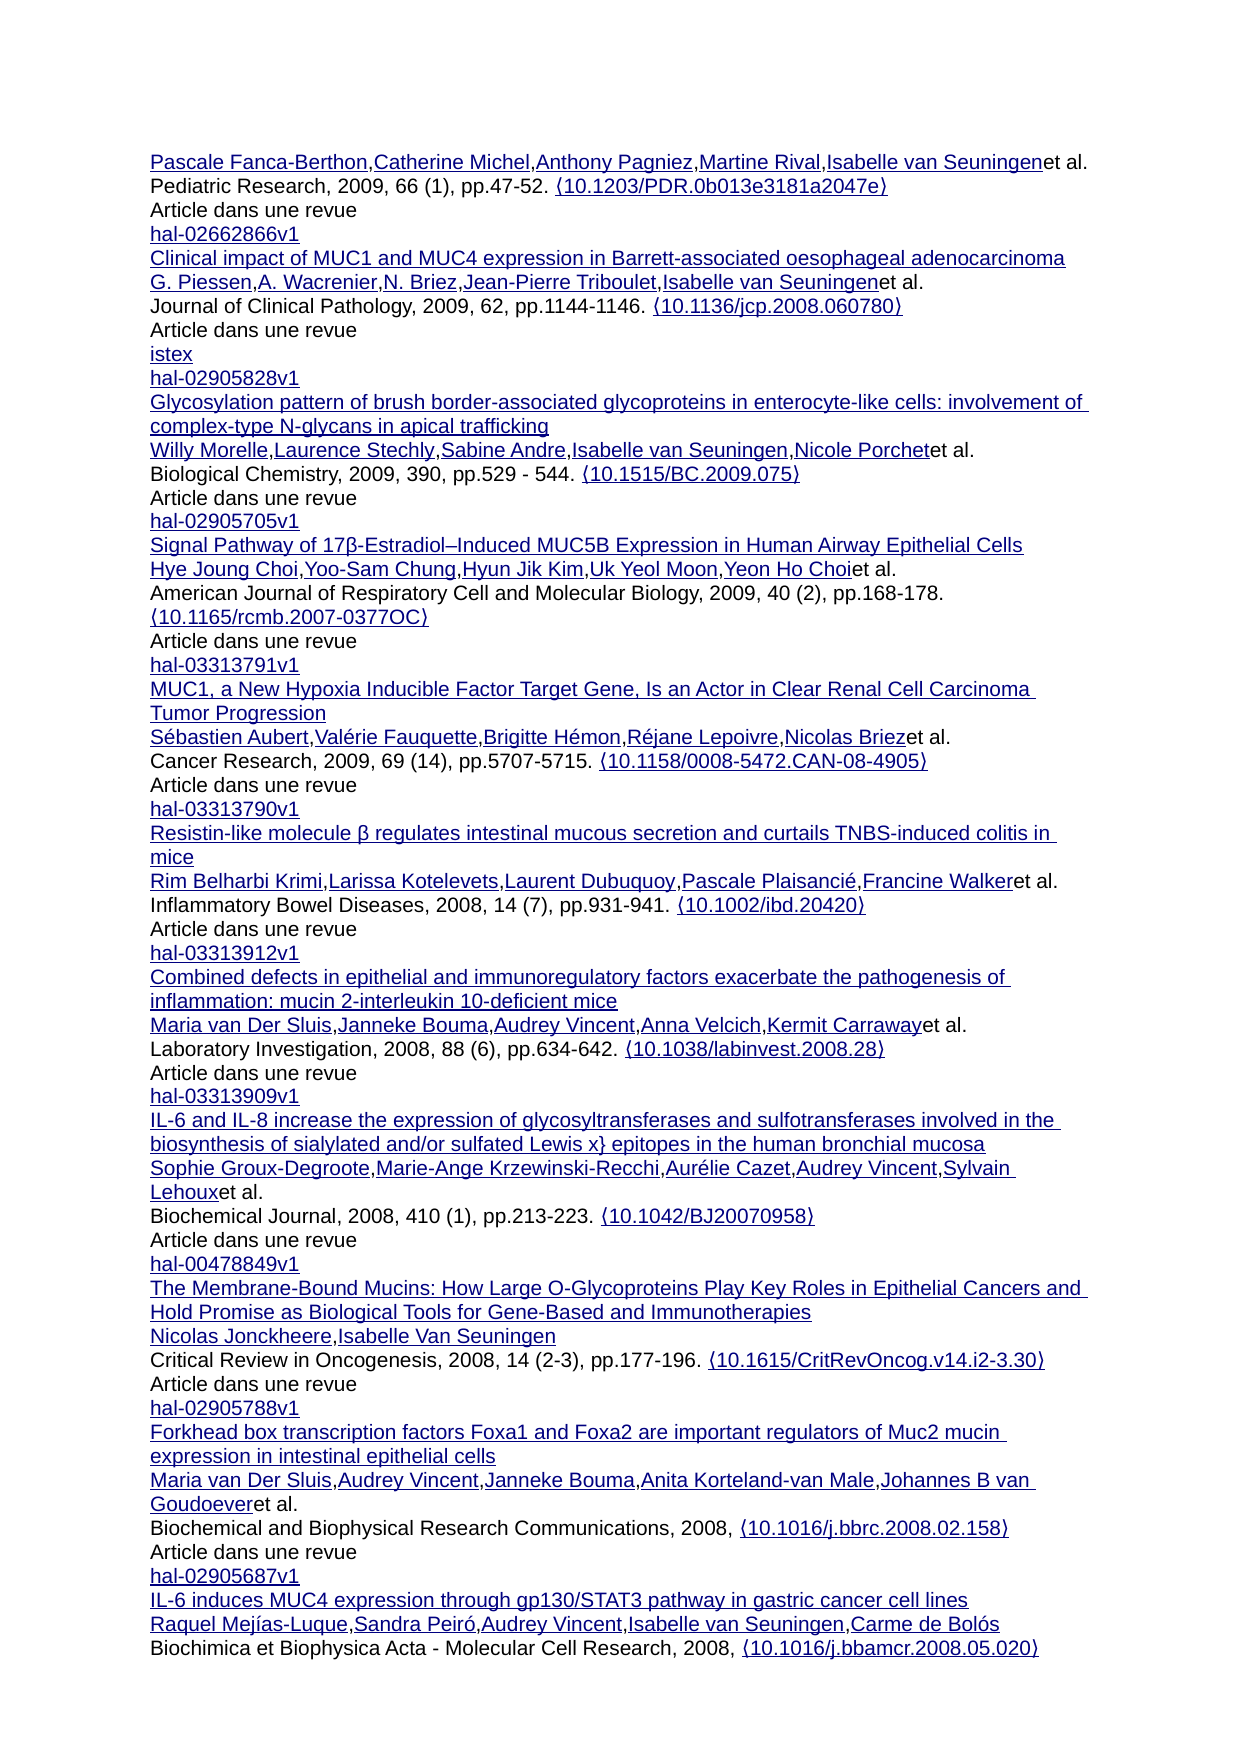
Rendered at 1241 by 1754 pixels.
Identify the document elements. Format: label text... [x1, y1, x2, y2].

table_cell Forkhead box transcription factors Foxa1 and Foxa2 are important regulators of Muc2 mucin expression in intestinal epithelial cells Maria van Der Sluis,Audrey Vincent,Janneke Bouma,Anita Korteland-van Male,Johannes B van Goudoeveret al. Biochemical and Biophysical Research Communications, 2008, ⟨10.1016/j.bbrc.2008.02.158⟩ Article dans une revue hal-02905687v1 [150, 1420, 1090, 1587]
table_cell Combined defects in epithelial and immunoregulatory factors exacerbate the pathogenesis of inflammation: mucin 2-interleukin 10-deficient mice Maria van Der Sluis,Janneke Bouma,Audrey Vincent,Anna Velcich,Kermit Carrawayet al. Laboratory Investigation, 2008, 88 (6), pp.634-642. ⟨10.1038/labinvest.2008.28⟩ Article dans une revue hal-03313909v1 [150, 965, 1090, 1108]
table_cell Clinical impact of MUC1 and MUC4 expression in Barrett-associated oesophageal adenocarcinoma G. Piessen,A. Wacrenier,N. Briez,Jean-Pierre Triboulet,Isabelle van Seuningenet al. Journal of Clinical Pathology, 2009, 62, pp.1144-1146. ⟨10.1136/jcp.2008.060780⟩ Article dans une revue istex hal-02905828v1 [150, 246, 1090, 389]
table_cell Signal Pathway of 17β-Estradiol–Induced MUC5B Expression in Human Airway Epithelial Cells Hye Joung Choi,Yoo-Sam Chung,Hyun Jik Kim,Uk Yeol Moon,Yeon Ho Choiet al. American Journal of Respiratory Cell and Molecular Biology, 2009, 40 (2), pp.168-178. ⟨10.1165/rcmb.2007-0377OC⟩ Article dans une revue hal-03313791v1 [150, 533, 1090, 677]
table_cell Resistin-like molecule β regulates intestinal mucous secretion and curtails TNBS-induced colitis in mice Rim Belharbi Krimi,Larissa Kotelevets,Laurent Dubuquoy,Pascale Plaisancié,Francine Walkeret al. Inflammatory Bowel Diseases, 2008, 14 (7), pp.931-941. ⟨10.1002/ibd.20420⟩ Article dans une revue hal-03313912v1 [150, 821, 1090, 964]
table_cell Pascale Fanca-Berthon,Catherine Michel,Anthony Pagniez,Martine Rival,Isabelle van Seuningenet al. Pediatric Research, 2009, 66 (1), pp.47-52. ⟨10.1203/PDR.0b013e3181a2047e⟩ Article dans une revue hal-02662866v1 [150, 150, 1090, 246]
table_cell IL-6 induces MUC4 expression through gp130/STAT3 pathway in gastric cancer cell lines Raquel Mejías-Luque,Sandra Peiró,Audrey Vincent,Isabelle van Seuningen,Carme de Bolós Biochimica et Biophysica Acta - Molecular Cell Research, 2008, ⟨10.1016/j.bbamcr.2008.05.020⟩ [150, 1588, 1090, 1659]
table_cell IL-6 and IL-8 increase the expression of glycosyltransferases and sulfotransferases involved in the biosynthesis of sialylated and/or sulfated Lewis x} epitopes in the human bronchial mucosa Sophie Groux-Degroote,Marie-Ange Krzewinski-Recchi,Aurélie Cazet,Audrey Vincent,Sylvain Lehouxet al. Biochemical Journal, 2008, 410 (1), pp.213-223. ⟨10.1042/BJ20070958⟩ Article dans une revue hal-00478849v1 [150, 1108, 1090, 1276]
table_cell The Membrane-Bound Mucins: How Large O-Glycoproteins Play Key Roles in Epithelial Cancers and Hold Promise as Biological Tools for Gene-Based and Immunotherapies Nicolas Jonckheere,Isabelle Van Seuningen Critical Review in Oncogenesis, 2008, 14 (2-3), pp.177-196. ⟨10.1615/CritRevOncog.v14.i2-3.30⟩ Article dans une revue hal-02905788v1 [150, 1276, 1090, 1420]
table_cell Glycosylation pattern of brush border-associated glycoproteins in enterocyte-like cells: involvement of complex-type N-glycans in apical trafficking Willy Morelle,Laurence Stechly,Sabine Andre,Isabelle van Seuningen,Nicole Porchetet al. Biological Chemistry, 2009, 390, pp.529 - 544. ⟨10.1515/BC.2009.075⟩ Article dans une revue hal-02905705v1 [150, 390, 1090, 533]
table_cell MUC1, a New Hypoxia Inducible Factor Target Gene, Is an Actor in Clear Renal Cell Carcinoma Tumor Progression Sébastien Aubert,Valérie Fauquette,Brigitte Hémon,Réjane Lepoivre,Nicolas Briezet al. Cancer Research, 2009, 69 (14), pp.5707-5715. ⟨10.1158/0008-5472.CAN-08-4905⟩ Article dans une revue hal-03313790v1 [150, 677, 1090, 821]
